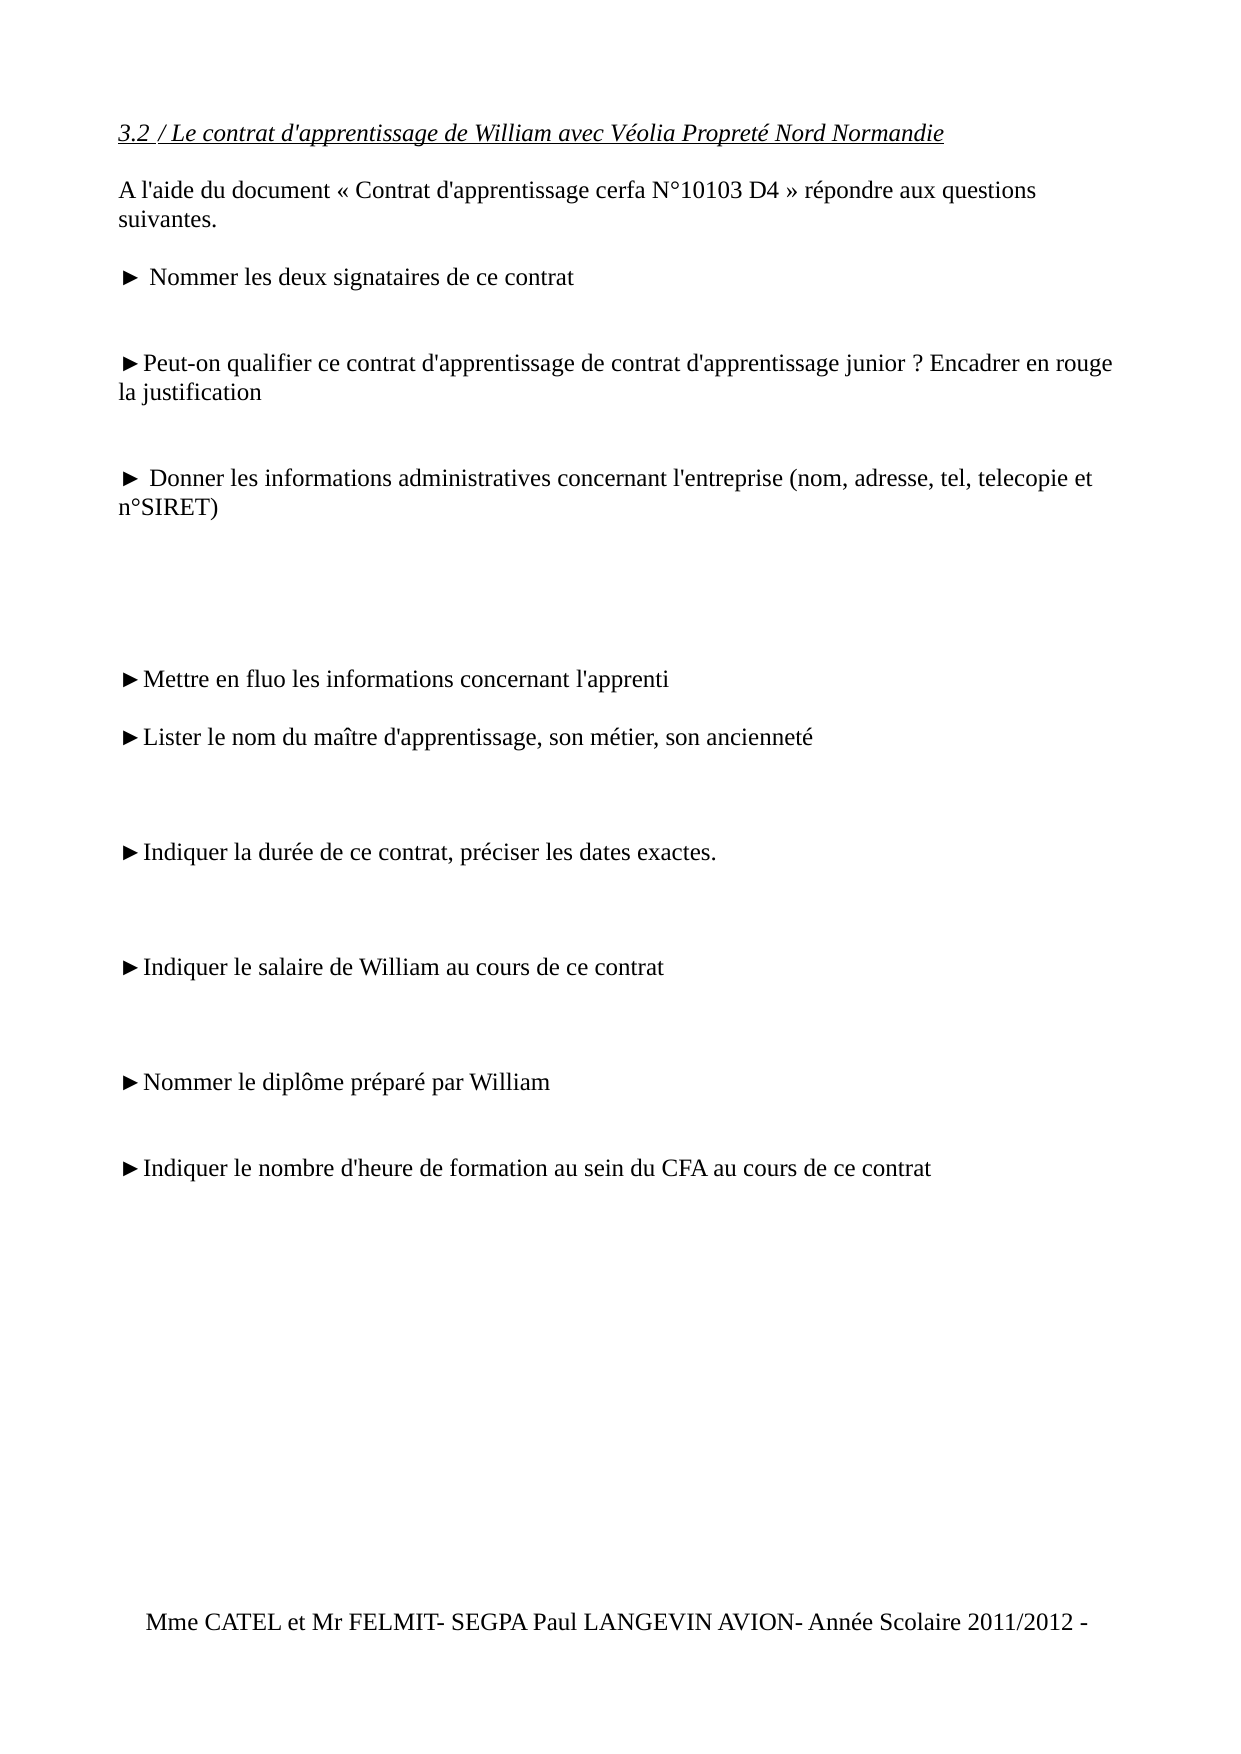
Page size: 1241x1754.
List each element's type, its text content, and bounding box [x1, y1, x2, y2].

text ► Nommer les deux signataires de ce contrat [118, 262, 1122, 291]
text ►Nommer le diplôme préparé par William [118, 1067, 1122, 1096]
text ►Indiquer le salaire de William au cours de ce contrat [118, 952, 1122, 981]
text ►Indiquer la durée de ce contrat, préciser les dates exactes. [118, 837, 1122, 866]
text ►Lister le nom du maître d'apprentissage, son métier, son ancienneté [118, 722, 1122, 751]
text 3.2 / Le contrat d'apprentissage de William avec Véolia Propreté Nord Normandie [118, 118, 1122, 147]
text ►Indiquer le nombre d'heure de formation au sein du CFA au cours de ce contrat [118, 1153, 1122, 1182]
text ► Donner les informations administratives concernant l'entreprise (nom, adresse, tel, telecopie et n°SIRET) [118, 463, 1122, 521]
text A l'aide du document « Contrat d'apprentissage cerfa N°10103 D4 » répondre aux questions suivantes. [118, 176, 1122, 233]
text ►Peut-on qualifier ce contrat d'apprentissage de contrat d'apprentissage junior ? Encadrer en rouge la justification [118, 348, 1122, 406]
text ►Mettre en fluo les informations concernant l'apprenti [118, 664, 1122, 693]
